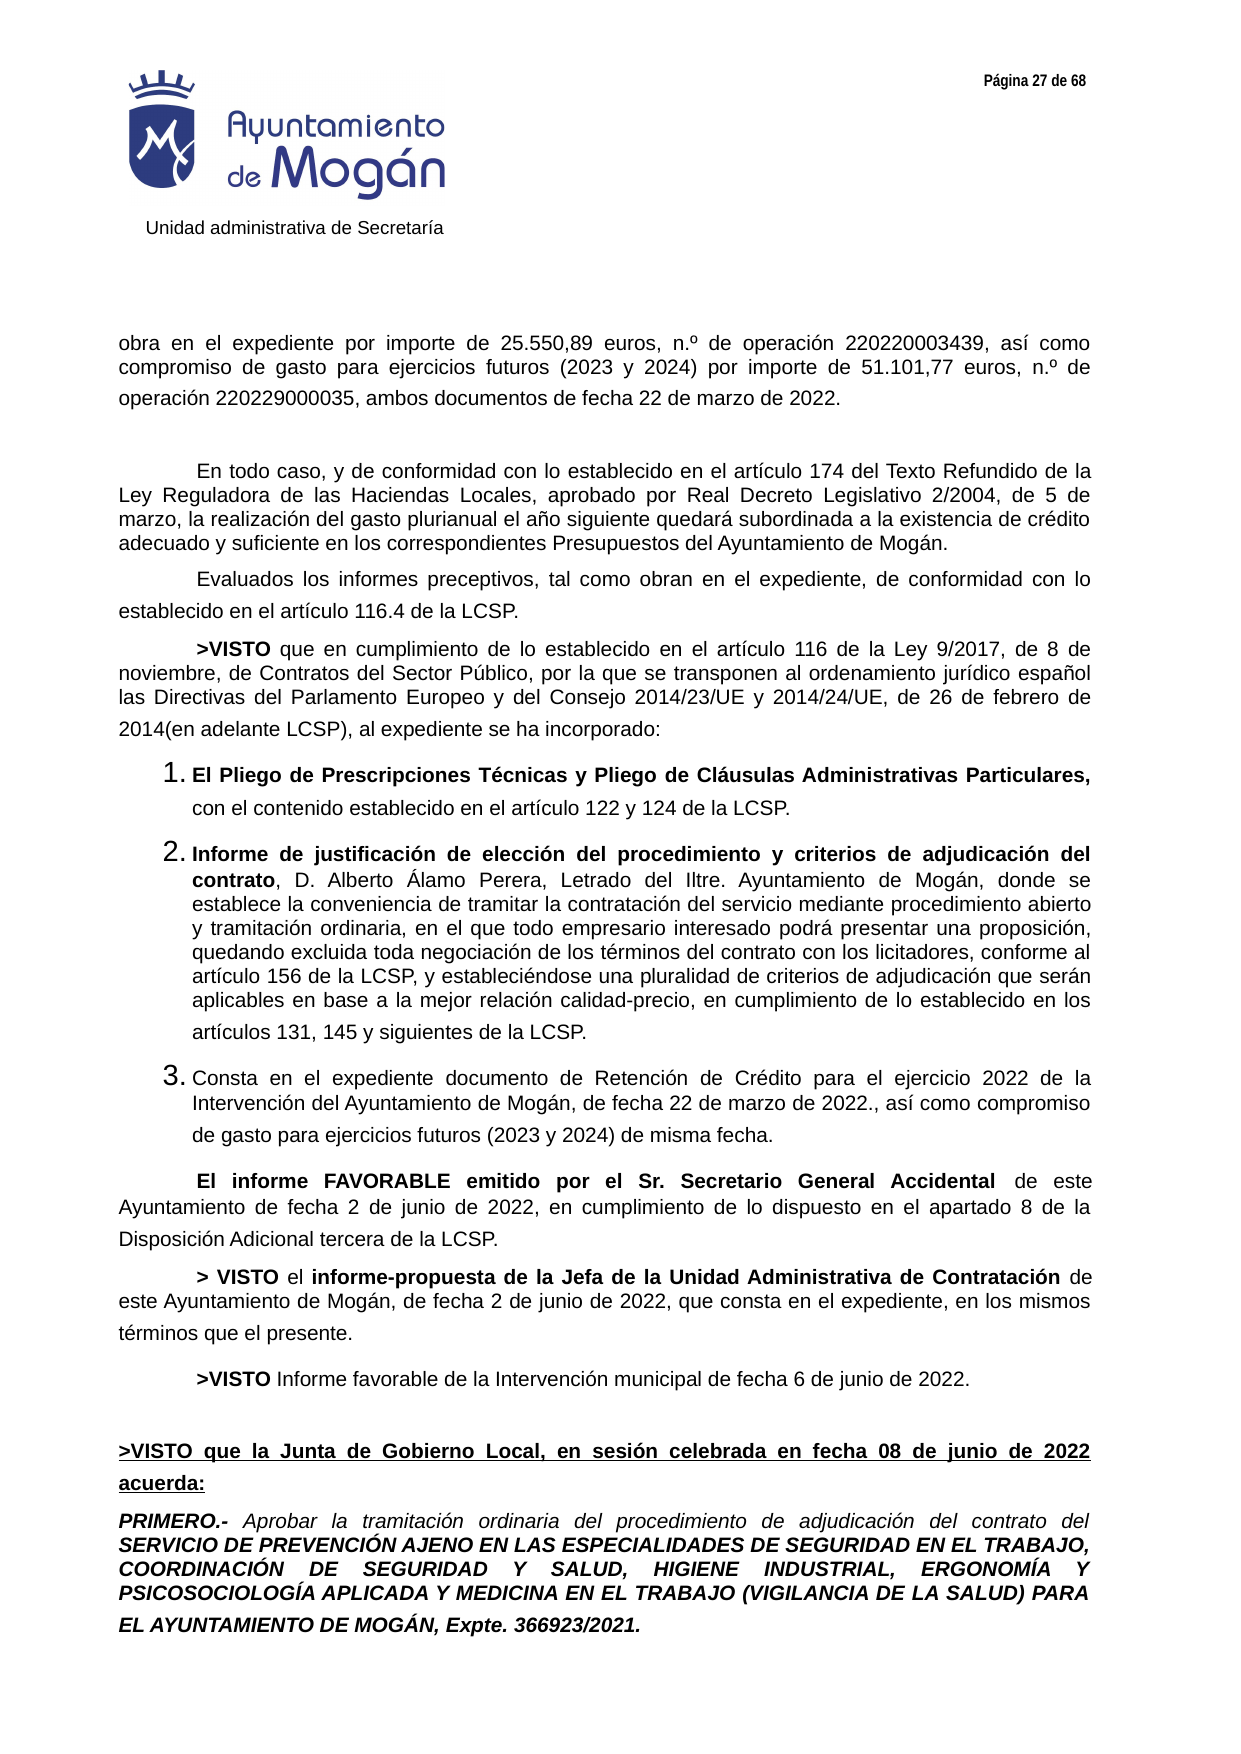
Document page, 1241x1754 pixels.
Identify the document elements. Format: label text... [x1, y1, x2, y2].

list Informe de justificación de elección del procedimiento y criterios de adjudicación del contrato, D. Alberto Álamo Perera, Letrado del Iltre. Ayuntamiento de Mogán, donde se establece la conveniencia de tramitar la contratación del servicio mediante procedimiento abierto y tramitación ordinaria, en el que todo empresario interesado podrá presentar una proposición, quedando excluida toda negociación de los términos del contrato con los licitadores, conforme al artículo 156 de la LCSP, y estableciéndose una pluralidad de criterios de adjudicación que serán aplicables en base a la mejor relación calidad-precio, en cumplimiento de lo establecido en los artículos 131, 145 y siguientes de la LCSP. [162, 834, 1092, 1045]
text >VISTO que en cumplimiento de lo establecido en el artículo 116 de la Ley 9/2017, de 8 de noviembre, de Contratos del Sector Público, por la que se transponen al ordenamiento jurídico español las Directivas del Parlamento Europeo y del Consejo 2014/23/UE y 2014/24/UE, de 26 de febrero de 2014(en adelante LCSP), al expediente se ha incorporado: [118, 637, 1092, 742]
list El Pliego de Prescripciones Técnicas y Pliego de Cláusulas Administrativas Particulares, con el contenido establecido en el artículo 122 y 124 de la LCSP. [162, 755, 1092, 822]
list Consta en el expediente documento de Retención de Crédito para el ejercicio 2022 de la Intervención del Ayuntamiento de Mogán, de fecha 22 de marzo de 2022., así como compromiso de gasto para ejercicios futuros (2023 y 2024) de misma fecha. [162, 1058, 1092, 1149]
text El informe FAVORABLE emitido por el Sr. Secretario General Accidental de este Ayuntamiento de fecha 2 de junio de 2022, en cumplimiento de lo dispuesto en el apartado 8 de la Disposición Adicional tercera de la LCSP. [118, 1161, 1092, 1252]
text >VISTO Informe favorable de la Intervención municipal de fecha 6 de junio de 2022. [118, 1359, 1092, 1392]
text > VISTO el informe-propuesta de la Jefa de la Unidad Administrativa de Contratación de este Ayuntamiento de Mogán, de fecha 2 de junio de 2022, que consta en el expediente, en los mismos términos que el presente. [118, 1265, 1092, 1346]
text PRIMERO.- Aprobar la tramitación ordinaria del procedimiento de adjudicación del contrato del SERVICIO DE PREVENCIÓN AJENO EN LAS ESPECIALIDADES DE SEGURIDAD EN EL TRABAJO, COORDINACIÓN DE SEGURIDAD Y SALUD, HIGIENE INDUSTRIAL, ERGONOMÍA Y PSICOSOCIOLOGÍA APLICADA Y MEDICINA EN EL TRABAJO (VIGILANCIA DE LA SALUD) PARA EL AYUNTAMIENTO DE MOGÁN, Expte. 366923/2021. [118, 1509, 1092, 1638]
picture [128, 70, 445, 206]
text obra en el expediente por importe de 25.550,89 euros, n.º de operación 220220003439, así como compromiso de gasto para ejercicios futuros (2023 y 2024) por importe de 51.101,77 euros, n.º de operación 220229000035, ambos documentos de fecha 22 de marzo de 2022. [118, 331, 1092, 412]
text Evaluados los informes preceptivos, tal como obran en el expediente, de conformidad con lo establecido en el artículo 116.4 de la LCSP. [118, 567, 1092, 624]
text En todo caso, y de conformidad con lo establecido en el artículo 174 del Texto Refundido de la Ley Reguladora de las Haciendas Locales, aprobado por Real Decreto Legislativo 2/2004, de 5 de marzo, la realización del gasto plurianual el año siguiente quedará subordinada a la existencia de crédito adecuado y suficiente en los correspondientes Presupuestos del Ayuntamiento de Mogán. [118, 458, 1092, 554]
text >VISTO que la Junta de Gobierno Local, en sesión celebrada en fecha 08 de junio de 2022 acuerda: [118, 1439, 1092, 1496]
